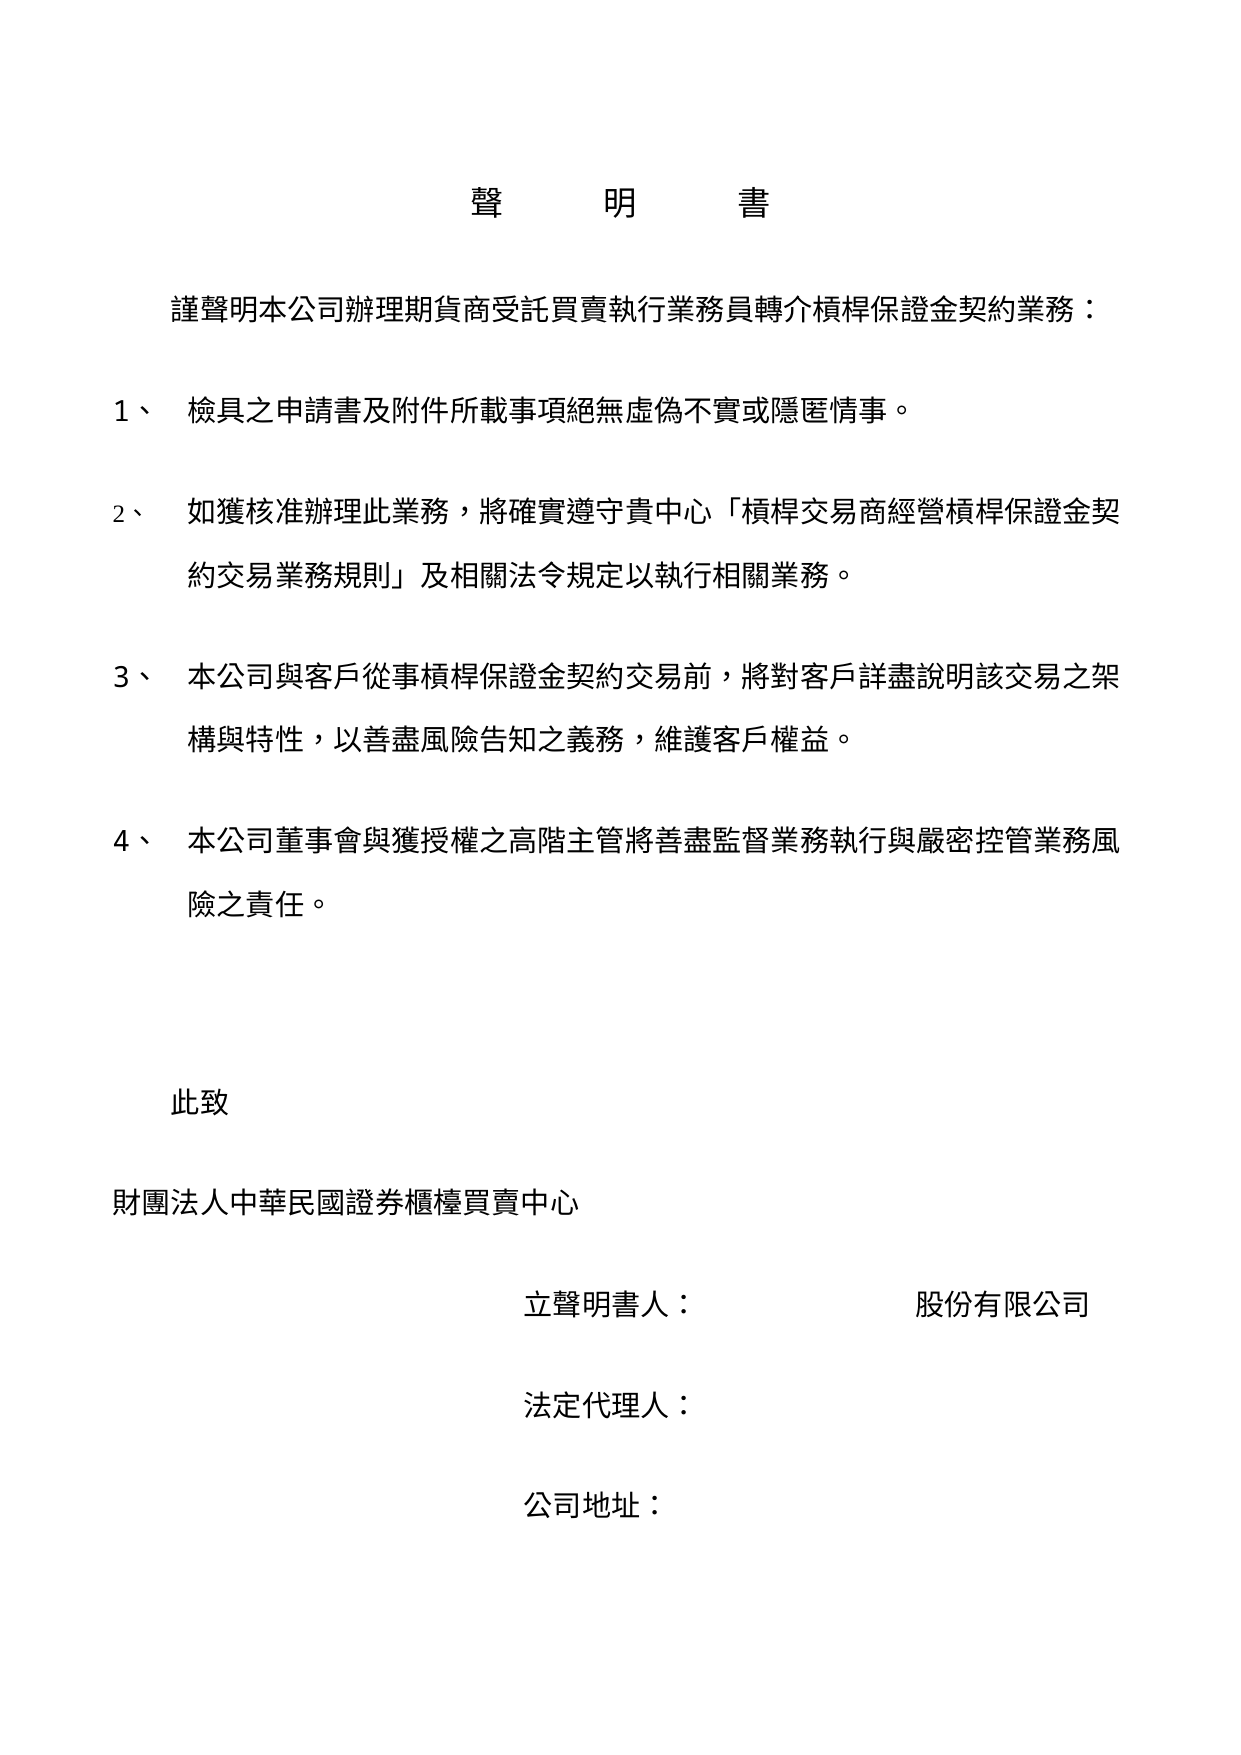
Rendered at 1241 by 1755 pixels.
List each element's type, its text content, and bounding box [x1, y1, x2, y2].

text 財團法人中華民國證券櫃檯買賣中心 [112, 1180, 1128, 1222]
list 本公司與客戶從事槓桿保證金契約交易前，將對客戶詳盡說明該交易之架構與特性，以善盡風險告知之義務，維護客戶權益。 [112, 653, 1128, 759]
text 聲 明 書 [112, 177, 1128, 225]
text 法定代理人： [112, 1382, 1128, 1424]
text 公司地址： [112, 1483, 1128, 1525]
text 立聲明書人： 股份有限公司 [112, 1281, 1128, 1323]
text 謹聲明本公司辦理期貨商受託買賣執行業務員轉介槓桿保證金契約業務： [112, 287, 1128, 329]
list 本公司董事會與獲授權之高階主管將善盡監督業務執行與嚴密控管業務風險之責任。 [112, 818, 1128, 923]
list 檢具之申請書及附件所載事項絕無虛偽不實或隱匿情事。 [112, 388, 1128, 430]
list 如獲核准辦理此業務，將確實遵守貴中心「槓桿交易商經營槓桿保證金契約交易業務規則」及相關法令規定以執行相關業務。 [112, 489, 1128, 594]
text 此致 [112, 1079, 1128, 1121]
